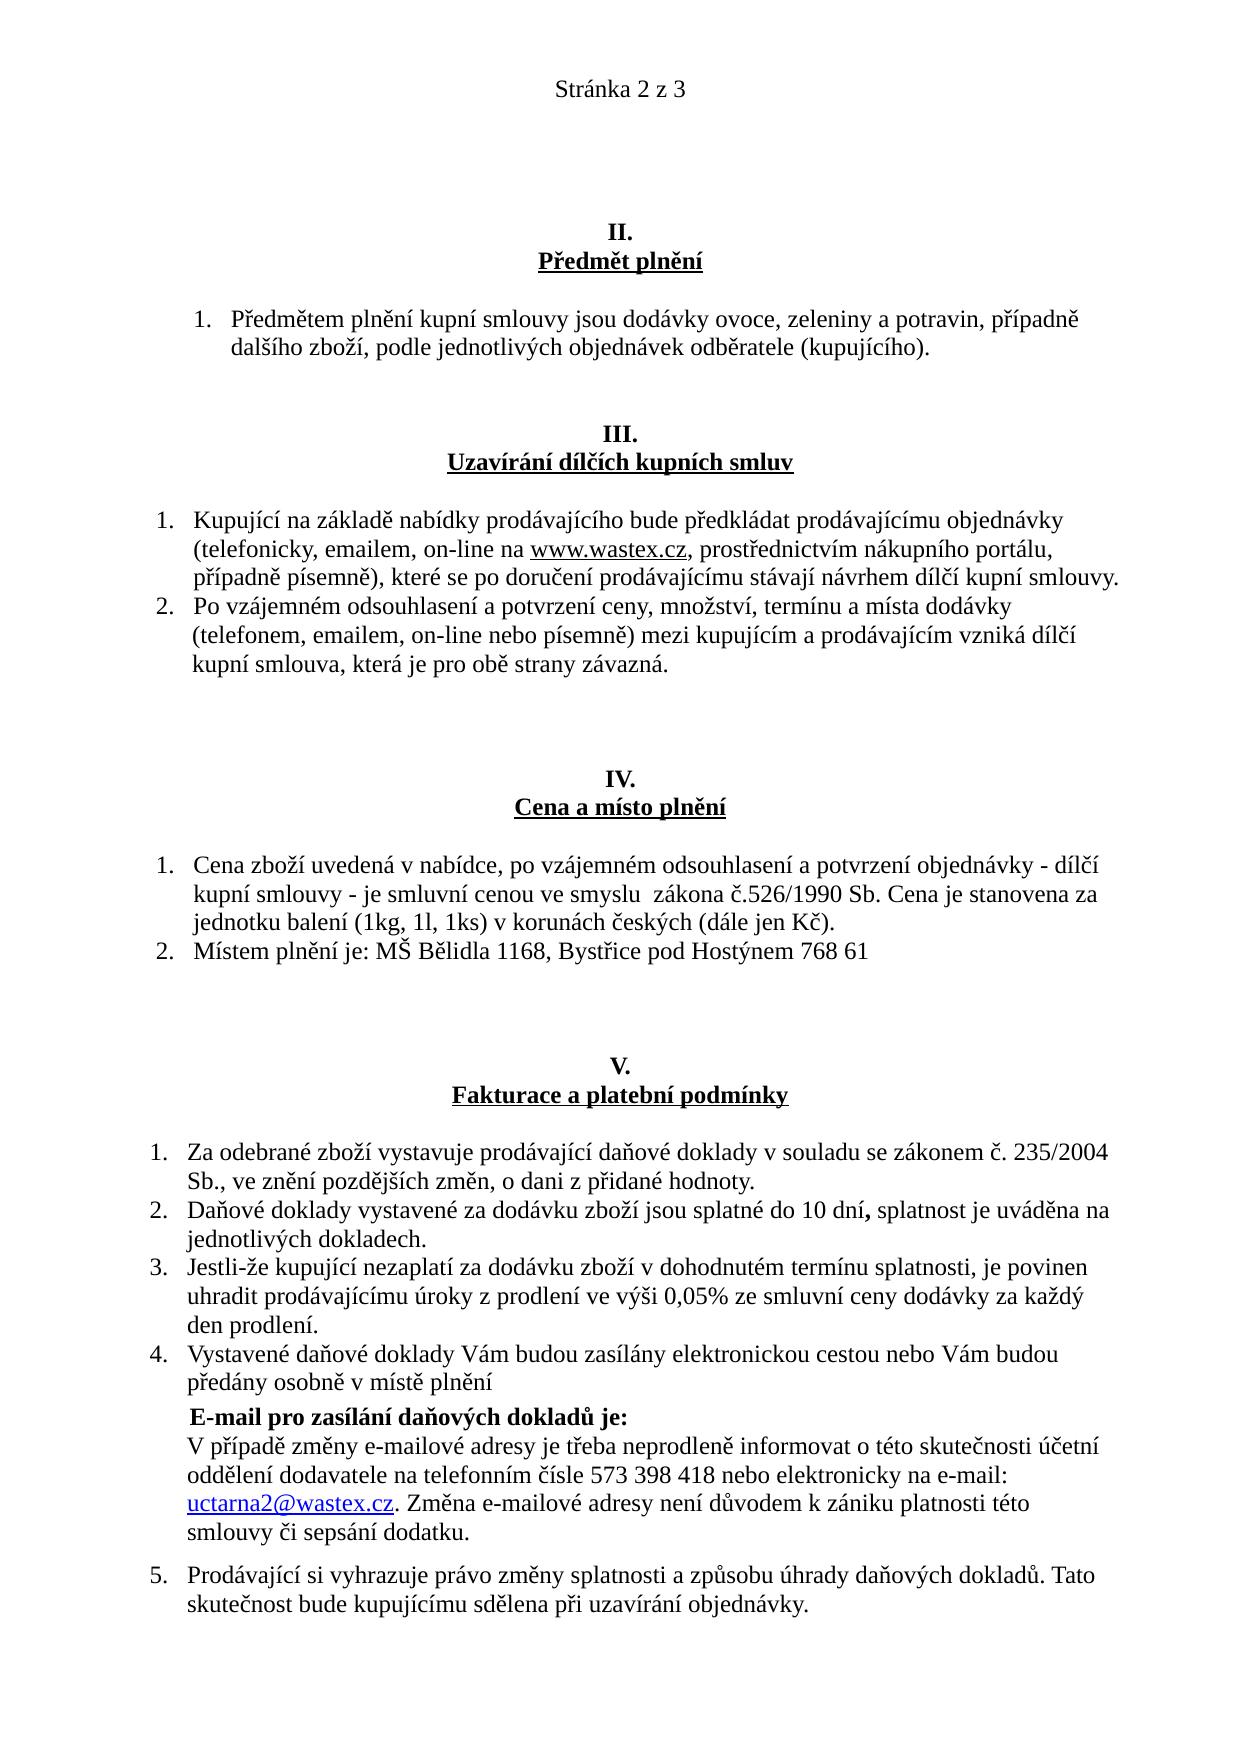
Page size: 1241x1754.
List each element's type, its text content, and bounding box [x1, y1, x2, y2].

text 3. Jestli-že kupující nezaplatí za dodávku zboží v dohodnutém termínu splatnosti, je povinen uhradit prodávajícímu úroky z prodlení ve výši 0,05% ze smluvní ceny dodávky za každý den prodlení. [149, 1252, 1122, 1339]
text V případě změny e-mailové adresy je třeba neprodleně informovat o této skutečnosti účetní [149, 1431, 1122, 1460]
text II. [118, 217, 1122, 246]
text 2. Daňové doklady vystavené za dodávku zboží jsou splatné do 10 dní, splatnost je uváděna na jednotlivých dokladech. [149, 1195, 1122, 1252]
list Kupující na základě nabídky prodávajícího bude předkládat prodávajícímu objednávky (telefonicky, emailem, on-line na www.wastex.cz, prostřednictvím nákupního portálu, případně písemně), které se po doručení prodávajícímu stávají návrhem dílčí kupní smlouvy. [156, 505, 1122, 591]
text smlouvy či sepsání dodatku. [118, 1517, 1122, 1546]
text E-mail pro zasílání daňových dokladů je: [189, 1402, 1122, 1431]
text V. [118, 1051, 1122, 1080]
text oddělení dodavatele na telefonním čísle 573 398 418 nebo elektronicky na e-mail: [118, 1460, 1122, 1488]
subtitle Cena a místo plnění [118, 792, 1122, 821]
text 4. Vystavené daňové doklady Vám budou zasílány elektronickou cestou nebo Vám budou předány osobně v místě plnění [149, 1339, 1122, 1396]
text IV. [118, 764, 1122, 792]
text (telefonem, emailem, on-line nebo písemně) mezi kupujícím a prodávajícím vzniká dílčí kupní smlouva, která je pro obě strany závazná. [192, 620, 1122, 677]
list Za odebrané zboží vystavuje prodávající daňové doklady v souladu se zákonem č. 235/2004 Sb., ve znění pozdějších změn, o dani z přidané hodnoty. [149, 1137, 1122, 1195]
subtitle Předmět plnění [118, 246, 1122, 275]
subtitle Uzavírání dílčích kupních smluv [118, 447, 1122, 476]
list Cena zboží uvedená v nabídce, po vzájemném odsouhlasení a potvrzení objednávky - dílčí kupní smlouvy - je smluvní cenou ve smyslu zákona č.526/1990 Sb. Cena je stanovena za jednotku balení (1kg, 1l, 1ks) v korunách českých (dále jen Kč). [156, 850, 1122, 936]
list Po vzájemném odsouhlasení a potvrzení ceny, množství, termínu a místa dodávky [156, 591, 1122, 620]
text III. [118, 419, 1122, 447]
text uctarna2@wastex.cz. Změna e-mailové adresy není důvodem k zániku platnosti této [118, 1488, 1122, 1517]
list Předmětem plnění kupní smlouvy jsou dodávky ovoce, zeleniny a potravin, případně dalšího zboží, podle jednotlivých objednávek odběratele (kupujícího). [193, 304, 1122, 361]
text Fakturace a platební podmínky [118, 1080, 1122, 1109]
text 5. Prodávající si vyhrazuje právo změny splatnosti a způsobu úhrady daňových dokladů. Tato skutečnost bude kupujícímu sdělena při uzavírání objednávky. [149, 1560, 1122, 1618]
list Místem plnění je: MŠ Bělidla 1168, Bystřice pod Hostýnem 768 61 [156, 936, 1122, 965]
